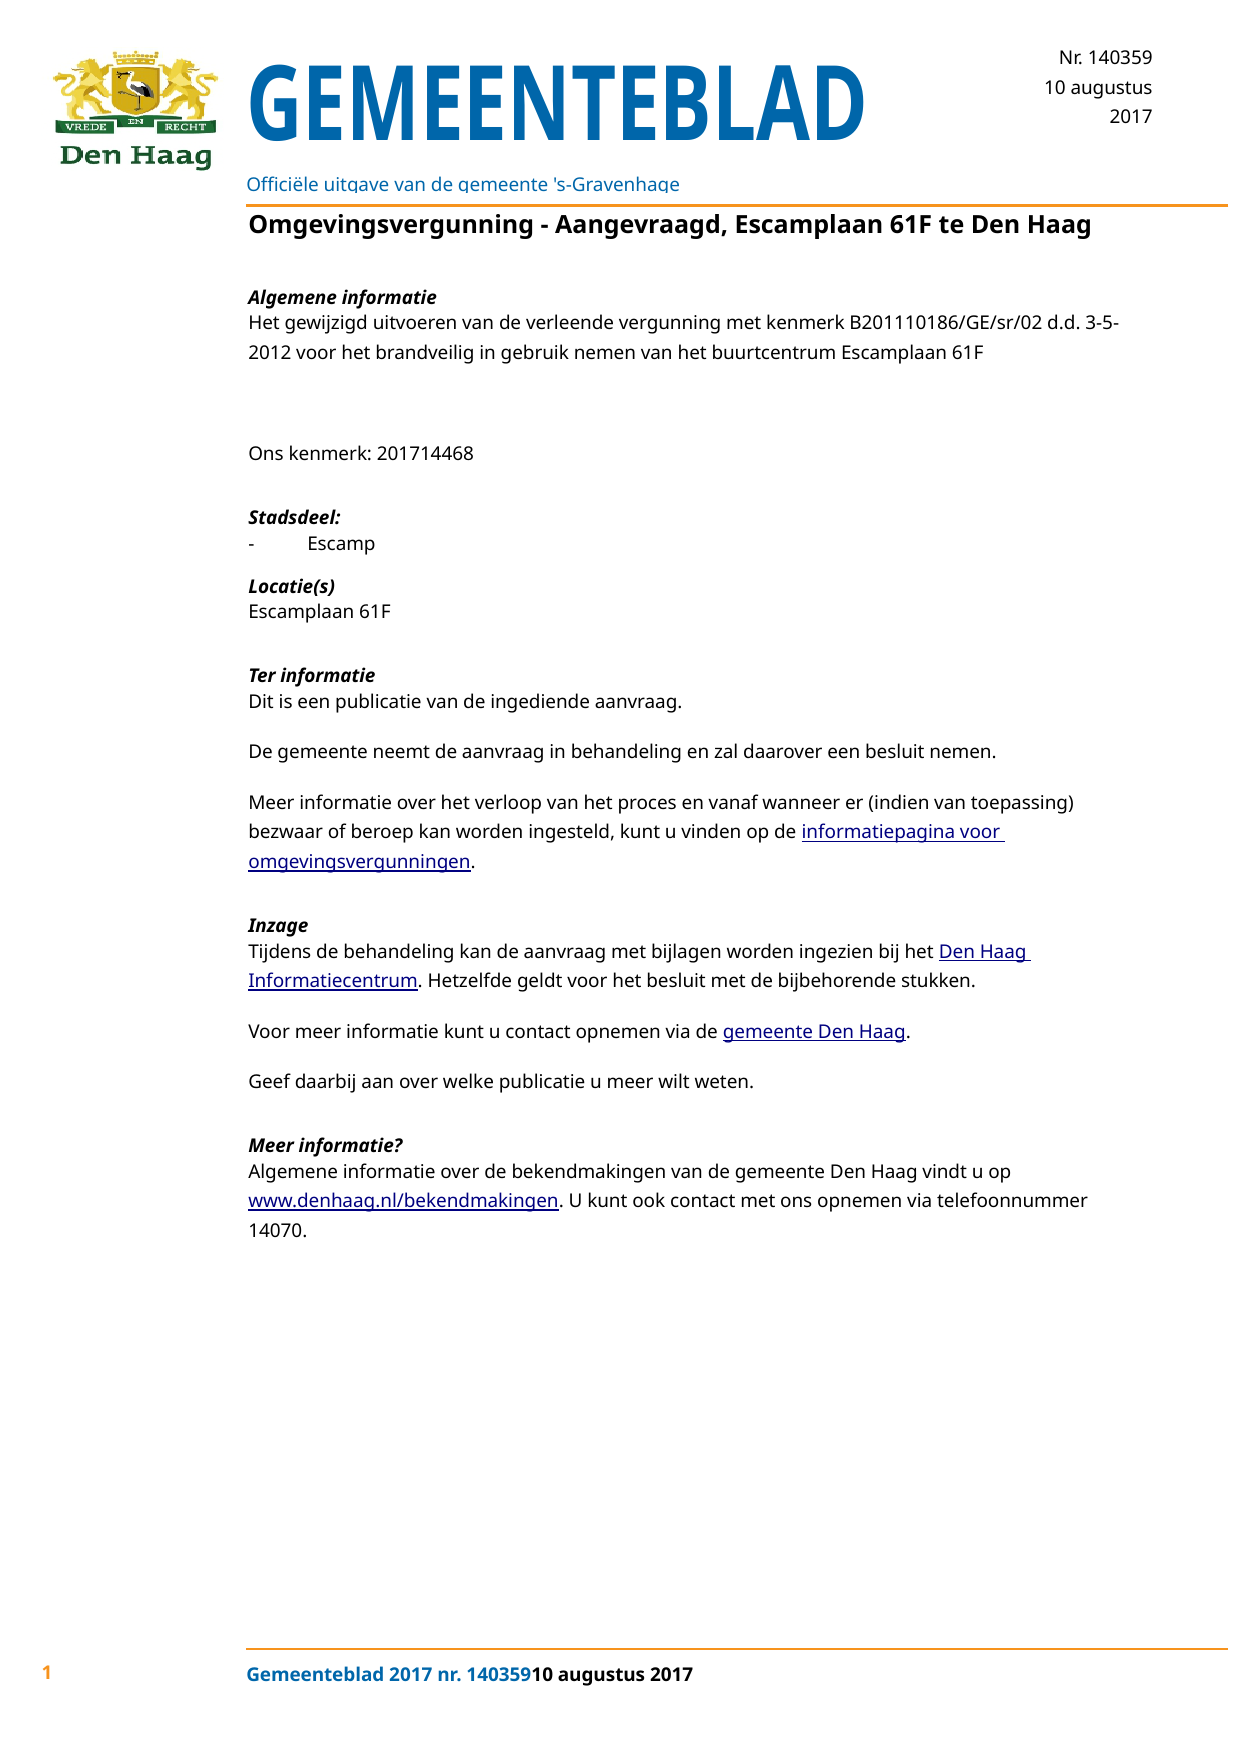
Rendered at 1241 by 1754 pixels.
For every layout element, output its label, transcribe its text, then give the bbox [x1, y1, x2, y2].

text Omgevingsvergunning - Aangevraagd, Escamplaan 61F te Den Haag [248, 207, 1152, 241]
text Algemene informatie [248, 284, 1152, 309]
text Tijdens de behandeling kan de aanvraag met bijlagen worden ingezien bij het Den Haag Informatiecentrum. Hetzelfde geldt voor het besluit met de bijbehorende stukken. [248, 938, 1152, 993]
text Ons kenmerk: 201714468 [248, 440, 1152, 466]
text Het gewijzigd uitvoeren van de verleende vergunning met kenmerk B201110186/GE/sr/02 d.d. 3-5-2012 voor het brandveilig in gebruik nemen van het buurtcentrum Escamplaan 61F [248, 309, 1152, 365]
text Geef daarbij aan over welke publicatie u meer wilt weten. [248, 1068, 1152, 1094]
text Meer informatie over het verloop van het proces en vanaf wanneer er (indien van toepassing) bezwaar of beroep kan worden ingesteld, kunt u vinden op de informatiepagina voor omgevingsvergunningen. [248, 789, 1152, 874]
list Escamp [248, 530, 1152, 555]
text De gemeente neemt de aanvraag in behandeling en zal daarover een besluit nemen. [248, 739, 1152, 764]
text Meer informatie? [248, 1132, 1152, 1158]
text Inzage [248, 912, 1152, 938]
text Ter informatie [248, 662, 1152, 688]
text Stadsdeel: [248, 504, 1152, 530]
text Dit is een publicatie van de ingediende aanvraag. [248, 688, 1152, 714]
text Algemene informatie over de bekendmakingen van de gemeente Den Haag vindt u op www.denhaag.nl/bekendmakingen. U kunt ook contact met ons opnemen via telefoonnummer 14070. [248, 1158, 1152, 1243]
text Voor meer informatie kunt u contact opnemen via de gemeente Den Haag. [248, 1018, 1152, 1044]
text Locatie(s) [248, 573, 1152, 598]
text Escamplaan 61F [248, 598, 1152, 624]
picture [41, 47, 231, 172]
